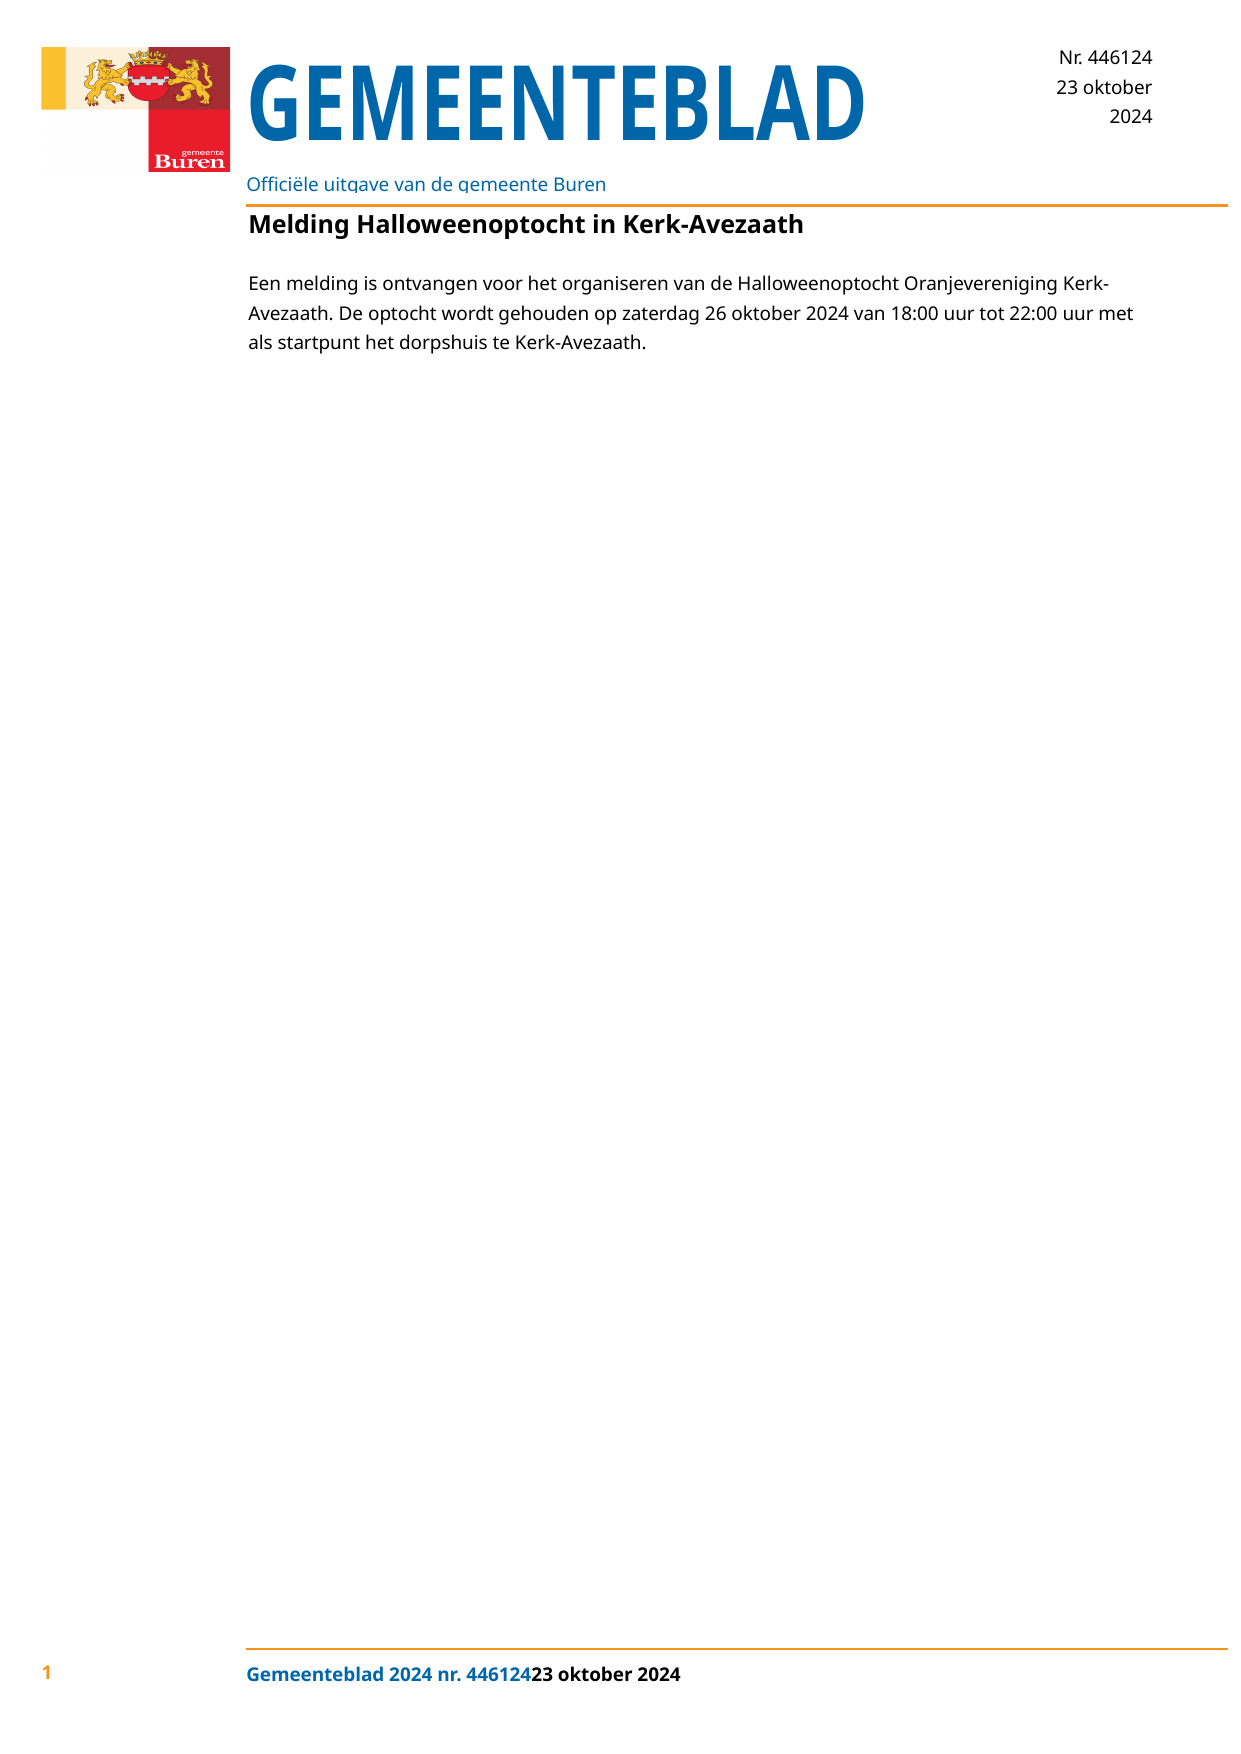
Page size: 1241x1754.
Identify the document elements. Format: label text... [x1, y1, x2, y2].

picture [41, 47, 231, 172]
text Melding Halloweenoptocht in Kerk-Avezaath [248, 207, 1152, 241]
text Een melding is ontvangen voor het organiseren van de Halloweenoptocht Oranjevereniging Kerk-Avezaath. De optocht wordt gehouden op zaterdag 26 oktober 2024 van 18:00 uur tot 22:00 uur met als startpunt het dorpshuis te Kerk-Avezaath. [248, 270, 1152, 355]
